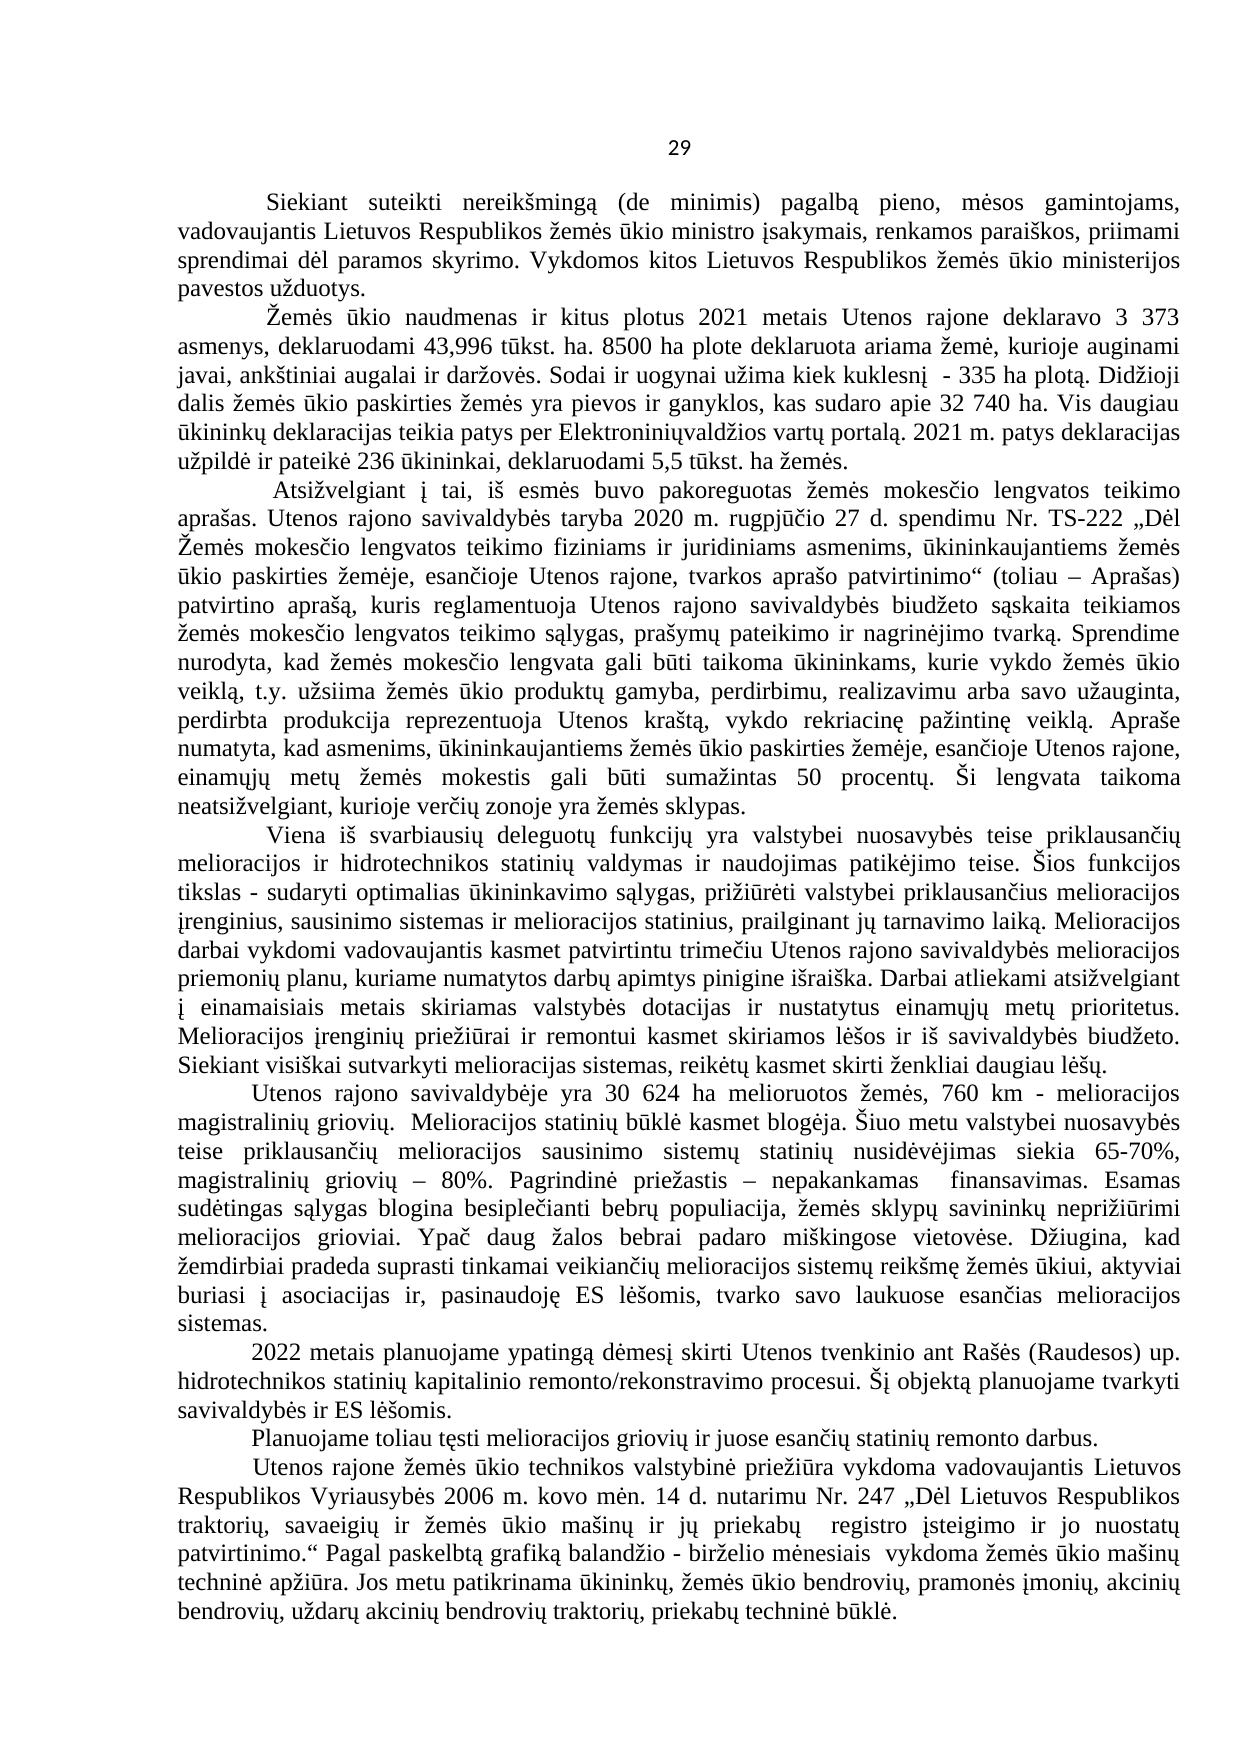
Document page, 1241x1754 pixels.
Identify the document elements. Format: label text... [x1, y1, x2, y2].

text Siekiant suteikti nereikšmingą (de minimis) pagalbą pieno, mėsos gamintojams, vadovaujantis Lietuvos Respublikos žemės ūkio ministro įsakymais, renkamos paraiškos, priimami sprendimai dėl paramos skyrimo. Vykdomos kitos Lietuvos Respublikos žemės ūkio ministerijos pavestos užduotys. [177, 187, 1181, 302]
text Viena iš svarbiausių deleguotų funkcijų yra valstybei nuosavybės teise priklausančių melioracijos ir hidrotechnikos statinių valdymas ir naudojimas patikėjimo teise. Šios funkcijos tikslas - sudaryti optimalias ūkininkavimo sąlygas, prižiūrėti valstybei priklausančius melioracijos įrenginius, sausinimo sistemas ir melioracijos statinius, prailginant jų tarnavimo laiką. Melioracijos darbai vykdomi vadovaujantis kasmet patvirtintu trimečiu Utenos rajono savivaldybės melioracijos priemonių planu, kuriame numatytos darbų apimtys pinigine išraiška. Darbai atliekami atsižvelgiant į einamaisiais metais skiriamas valstybės dotacijas ir nustatytus einamųjų metų prioritetus. Melioracijos įrenginių priežiūrai ir remontui kasmet skiriamos lėšos ir iš savivaldybės biudžeto. Siekiant visiškai sutvarkyti melioracijas sistemas, reikėtų kasmet skirti ženkliai daugiau lėšų. [177, 820, 1181, 1078]
text Žemės ūkio naudmenas ir kitus plotus 2021 metais Utenos rajone deklaravo 3 373 asmenys, deklaruodami 43,996 tūkst. ha. 8500 ha plote deklaruota ariama žemė, kurioje auginami javai, ankštiniai augalai ir daržovės. Sodai ir uogynai užima kiek kuklesnį - 335 ha plotą. Didžioji dalis žemės ūkio paskirties žemės yra pievos ir ganyklos, kas sudaro apie 32 740 ha. Vis daugiau ūkininkų deklaracijas teikia patys per Elektroniniųvaldžios vartų portalą. 2021 m. patys deklaracijas užpildė ir pateikė 236 ūkininkai, deklaruodami 5,5 tūkst. ha žemės. [177, 302, 1181, 475]
text 2022 metais planuojame ypatingą dėmesį skirti Utenos tvenkinio ant Rašės (Raudesos) up. hidrotechnikos statinių kapitalinio remonto/rekonstravimo procesui. Šį objektą planuojame tvarkyti savivaldybės ir ES lėšomis. [177, 1337, 1181, 1423]
text Atsižvelgiant į tai, iš esmės buvo pakoreguotas žemės mokesčio lengvatos teikimo aprašas. Utenos rajono savivaldybės taryba 2020 m. rugpjūčio 27 d. spendimu Nr. TS-222 „Dėl Žemės mokesčio lengvatos teikimo fiziniams ir juridiniams asmenims, ūkininkaujantiems žemės ūkio paskirties žemėje, esančioje Utenos rajone, tvarkos aprašo patvirtinimo“ (toliau – Aprašas) patvirtino aprašą, kuris reglamentuoja Utenos rajono savivaldybės biudžeto sąskaita teikiamos žemės mokesčio lengvatos teikimo sąlygas, prašymų pateikimo ir nagrinėjimo tvarką. Sprendime nurodyta, kad žemės mokesčio lengvata gali būti taikoma ūkininkams, kurie vykdo žemės ūkio veiklą, t.y. užsiima žemės ūkio produktų gamyba, perdirbimu, realizavimu arba savo užauginta, perdirbta produkcija reprezentuoja Utenos kraštą, vykdo rekriacinę pažintinę veiklą. Apraše numatyta, kad asmenims, ūkininkaujantiems žemės ūkio paskirties žemėje, esančioje Utenos rajone, einamųjų metų žemės mokestis gali būti sumažintas 50 procentų. Ši lengvata taikoma neatsižvelgiant, kurioje verčių zonoje yra žemės sklypas. [177, 475, 1181, 820]
text Planuojame toliau tęsti melioracijos griovių ir juose esančių statinių remonto darbus. [177, 1423, 1181, 1452]
text Utenos rajono savivaldybėje yra 30 624 ha melioruotos žemės, 760 km - melioracijos magistralinių griovių. Melioracijos statinių būklė kasmet blogėja. Šiuo metu valstybei nuosavybės teise priklausančių melioracijos sausinimo sistemų statinių nusidėvėjimas siekia 65-70%, magistralinių griovių – 80%. Pagrindinė priežastis – nepakankamas finansavimas. Esamas sudėtingas sąlygas blogina besiplečianti bebrų populiacija, žemės sklypų savininkų neprižiūrimi melioracijos grioviai. Ypač daug žalos bebrai padaro miškingose vietovėse. Džiugina, kad žemdirbiai pradeda suprasti tinkamai veikiančių melioracijos sistemų reikšmę žemės ūkiui, aktyviai buriasi į asociacijas ir, pasinaudoję ES lėšomis, tvarko savo laukuose esančias melioracijos sistemas. [177, 1078, 1181, 1337]
text Utenos rajone žemės ūkio technikos valstybinė priežiūra vykdoma vadovaujantis Lietuvos Respublikos Vyriausybės 2006 m. kovo mėn. 14 d. nutarimu Nr. 247 „Dėl Lietuvos Respublikos traktorių, savaeigių ir žemės ūkio mašinų ir jų priekabų registro įsteigimo ir jo nuostatų patvirtinimo.“ Pagal paskelbtą grafiką balandžio - birželio mėnesiais vykdoma žemės ūkio mašinų techninė apžiūra. Jos metu patikrinama ūkininkų, žemės ūkio bendrovių, pramonės įmonių, akcinių bendrovių, uždarų akcinių bendrovių traktorių, priekabų techninė būklė. [177, 1452, 1181, 1625]
